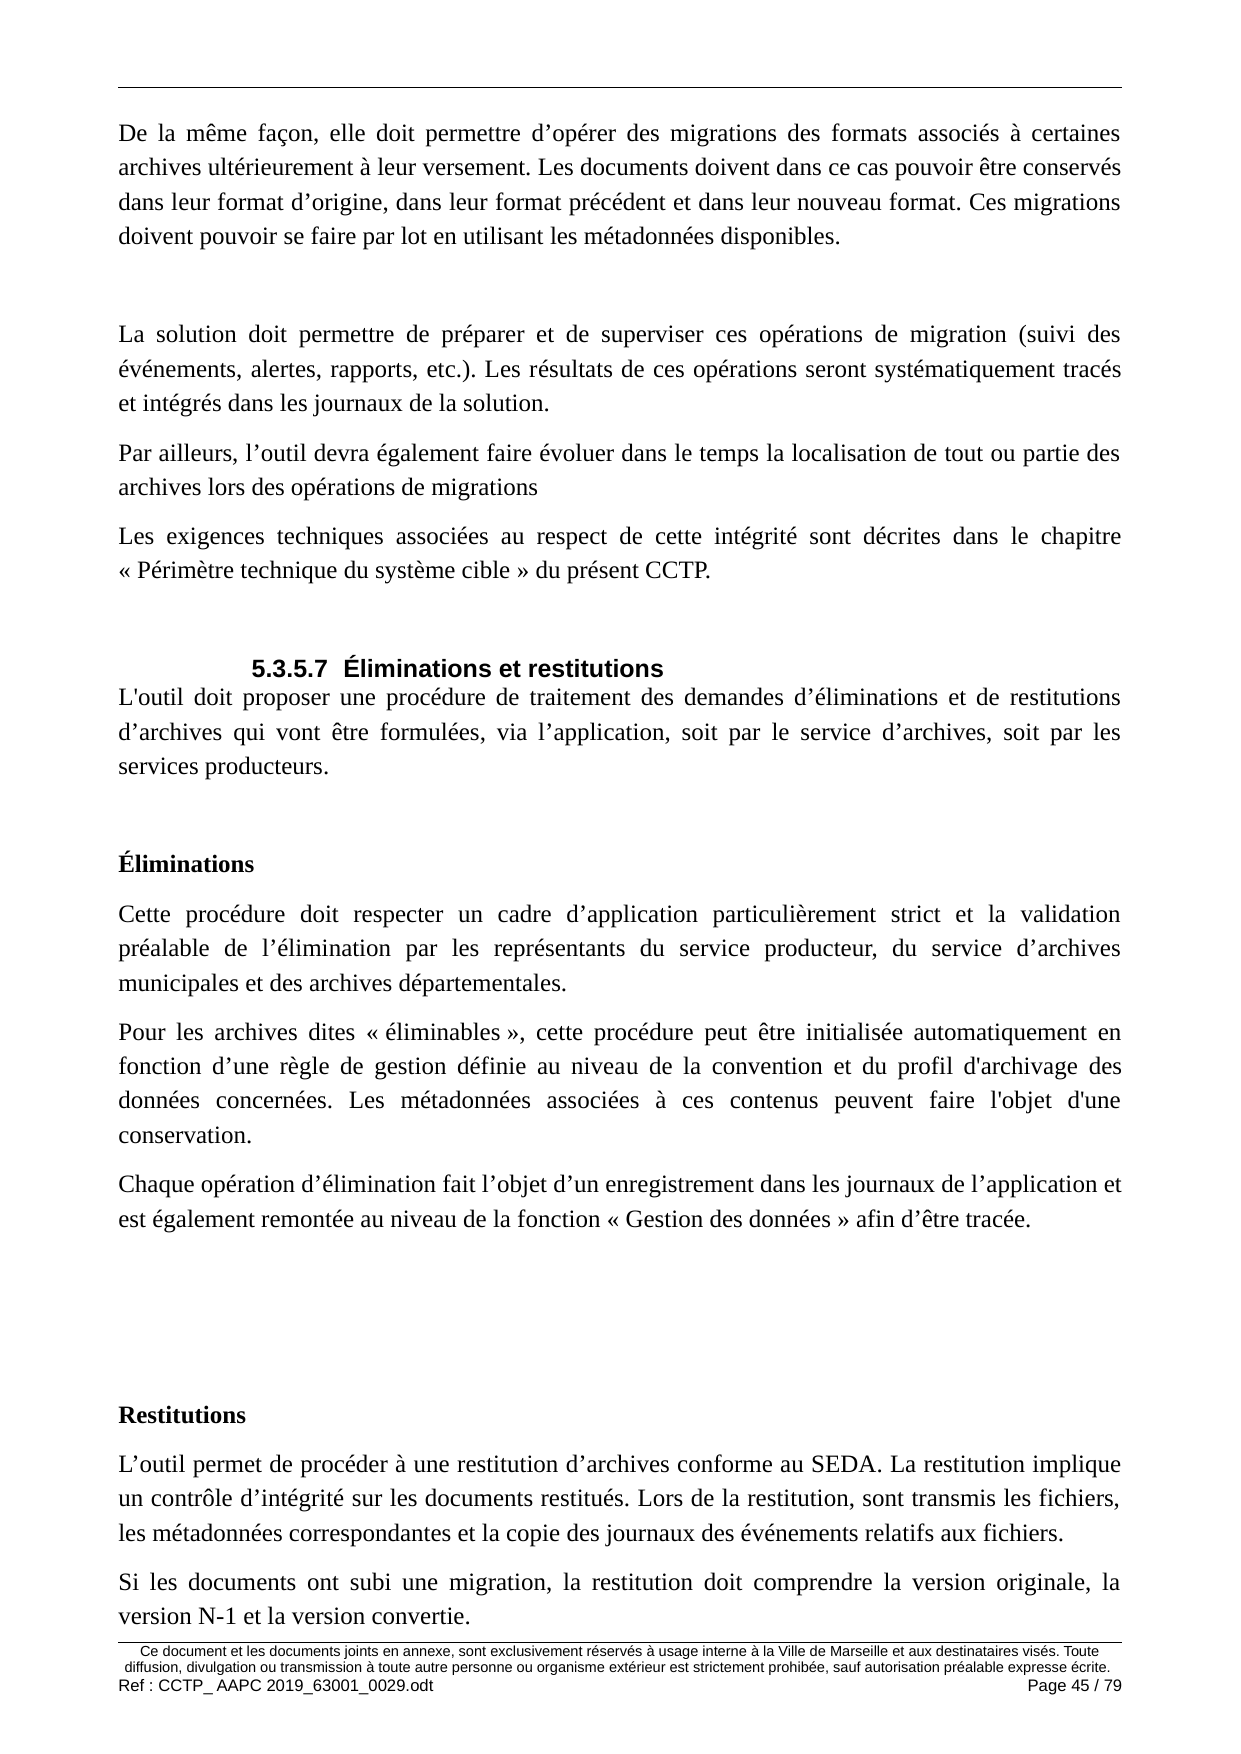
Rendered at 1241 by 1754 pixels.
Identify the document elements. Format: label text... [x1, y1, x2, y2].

text Éliminations [118, 849, 1122, 878]
text Restitutions [118, 1400, 1122, 1429]
text L’outil permet de procéder à une restitution d’archives conforme au SEDA. La restitution implique un contrôle d’intégrité sur les documents restitués. Lors de la restitution, sont transmis les fichiers, les métadonnées correspondantes et la copie des journaux des événements relatifs aux fichiers. [118, 1449, 1122, 1547]
subtitle Éliminations et restitutions [244, 654, 1122, 682]
text Par ailleurs, l’outil devra également faire évoluer dans le temps la localisation de tout ou partie des archives lors des opérations de migrations [118, 438, 1122, 501]
text Les exigences techniques associées au respect de cette intégrité sont décrites dans le chapitre « Périmètre technique du système cible » du présent CCTP. [118, 521, 1122, 584]
text Cette procédure doit respecter un cadre d’application particulièrement strict et la validation préalable de l’élimination par les représentants du service producteur, du service d’archives municipales et des archives départementales. [118, 899, 1122, 996]
text De la même façon, elle doit permettre d’opérer des migrations des formats associés à certaines archives ultérieurement à leur versement. Les documents doivent dans ce cas pouvoir être conservés dans leur format d’origine, dans leur format précédent et dans leur nouveau format. Ces migrations doivent pouvoir se faire par lot en utilisant les métadonnées disponibles. [118, 118, 1122, 250]
text Pour les archives dites « éliminables », cette procédure peut être initialisée automatiquement en fonction d’une règle de gestion définie au niveau de la convention et du profil d'archivage des données concernées. Les métadonnées associées à ces contenus peuvent faire l'objet d'une conservation. [118, 1017, 1122, 1149]
text L'outil doit proposer une procédure de traitement des demandes d’éliminations et de restitutions d’archives qui vont être formulées, via l’application, soit par le service d’archives, soit par les services producteurs. [118, 682, 1122, 780]
text Si les documents ont subi une migration, la restitution doit comprendre la version originale, la version N-1 et la version convertie. [118, 1567, 1122, 1630]
text Chaque opération d’élimination fait l’objet d’un enregistrement dans les journaux de l’application et est également remontée au niveau de la fonction « Gestion des données » afin d’être tracée. [118, 1169, 1122, 1232]
text La solution doit permettre de préparer et de superviser ces opérations de migration (suivi des événements, alertes, rapports, etc.). Les résultats de ces opérations seront systématiquement tracés et intégrés dans les journaux de la solution. [118, 319, 1122, 417]
